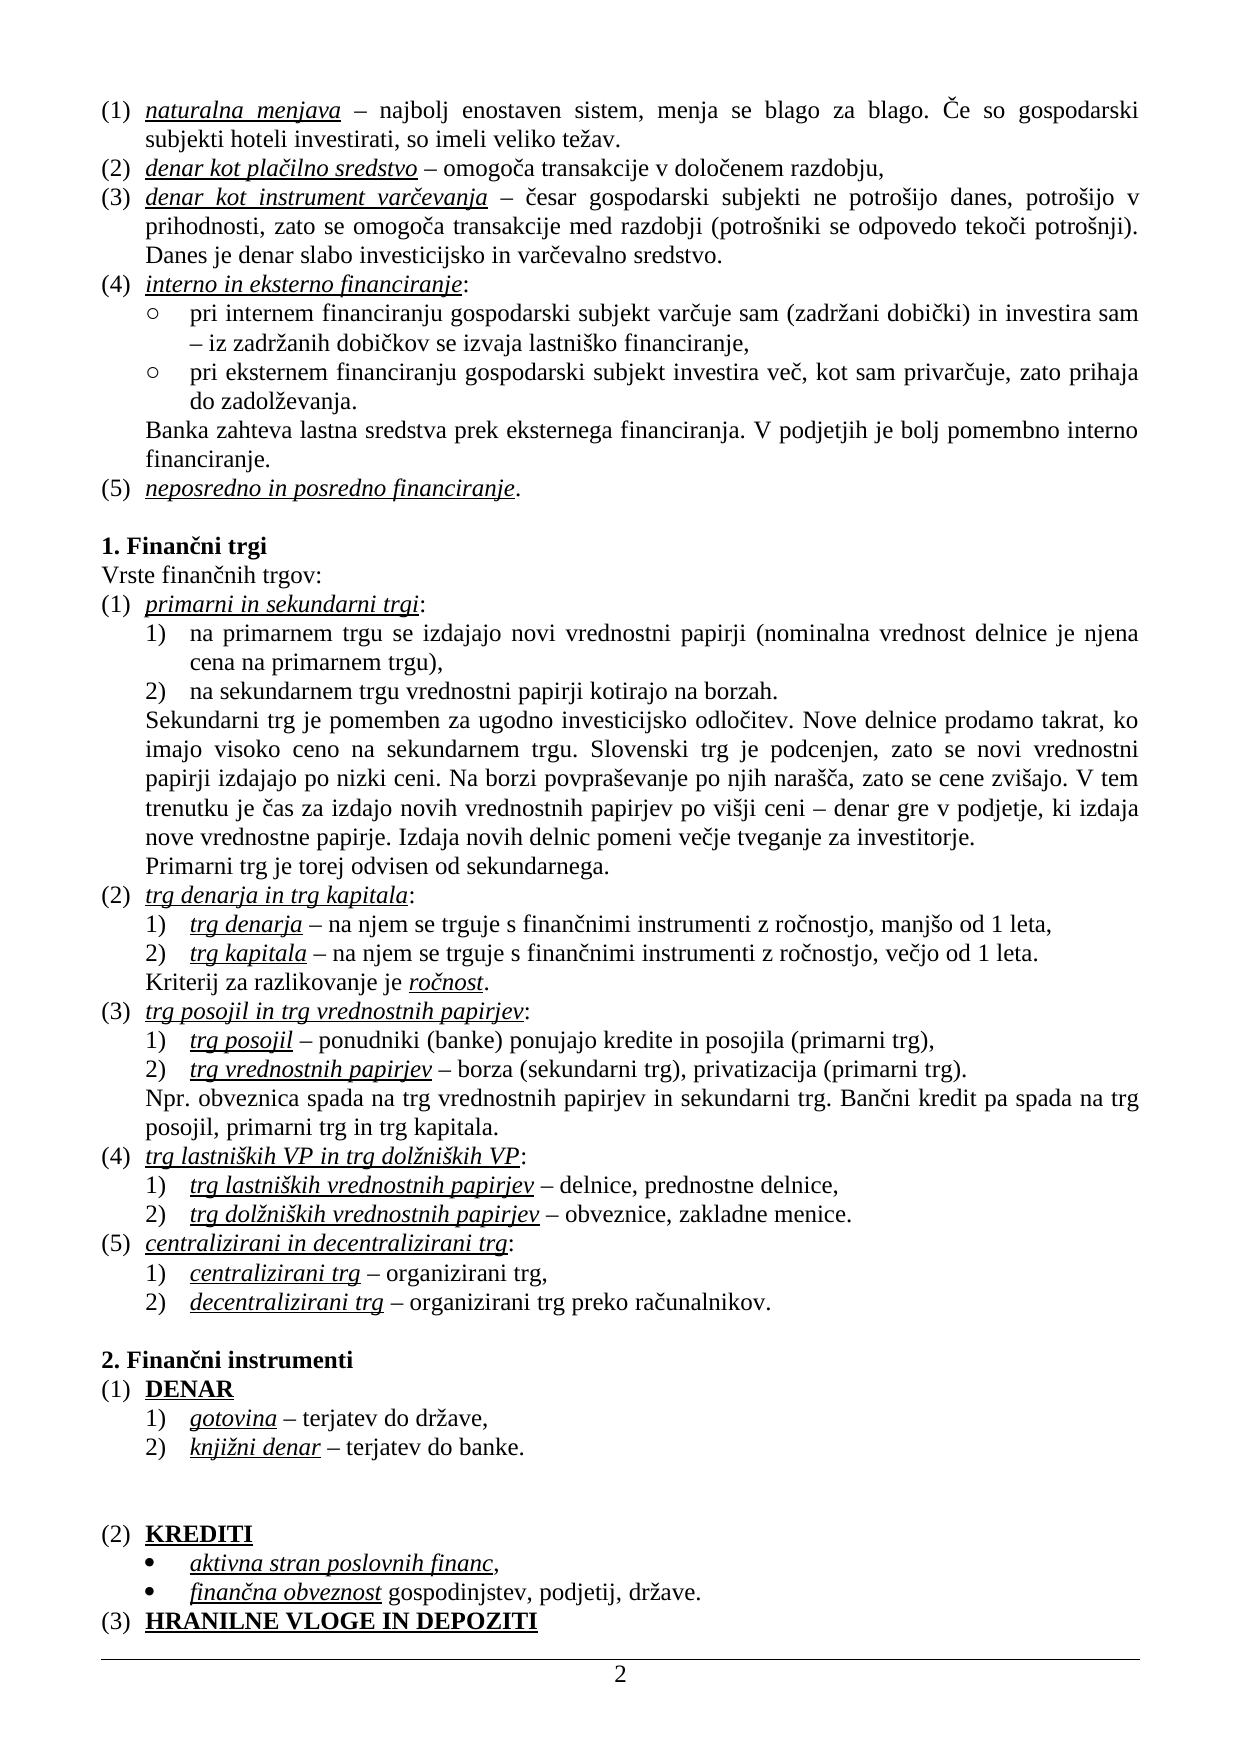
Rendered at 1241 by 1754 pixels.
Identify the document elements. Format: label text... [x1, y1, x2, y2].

list trg lastniških vrednostnih papirjev – delnice, prednostne delnice, [145, 1170, 1140, 1199]
list trg dolžniških vrednostnih papirjev – obveznice, zakladne menice. [145, 1199, 1140, 1228]
text Kriterij za razlikovanje je ročnost. [145, 967, 1140, 996]
text Npr. obveznica spada na trg vrednostnih papirjev in sekundarni trg. Bančni kredit pa spada na trg posojil, primarni trg in trg kapitala. [145, 1083, 1140, 1141]
list trg denarja – na njem se trguje s finančnimi instrumenti z ročnostjo, manjšo od 1 leta, [145, 909, 1140, 938]
list centralizirani trg – organizirani trg, [145, 1257, 1140, 1286]
list KREDITI [101, 1519, 1140, 1548]
list trg denarja in trg kapitala: [101, 879, 1140, 909]
text Sekundarni trg je pomemben za ugodno investicijsko odločitev. Nove delnice prodamo takrat, ko imajo visoko ceno na sekundarnem trgu. Slovenski trg je podcenjen, zato se novi vrednostni papirji izdajajo po nizki ceni. Na borzi povpraševanje po njih narašča, zato se cene zvišajo. V tem trenutku je čas za izdajo novih vrednostnih papirjev po višji ceni – denar gre v podjetje, ki izdaja nove vrednostne papirje. Izdaja novih delnic pomeni večje tveganje za investitorje. [145, 705, 1140, 851]
list aktivna stran poslovnih financ, [145, 1548, 1140, 1577]
list na sekundarnem trgu vrednostni papirji kotirajo na borzah. [145, 676, 1140, 705]
text Vrste finančnih trgov: [101, 560, 1140, 589]
list decentralizirani trg – organizirani trg preko računalnikov. [145, 1286, 1140, 1316]
list DENAR [101, 1374, 1140, 1403]
list denar kot instrument varčevanja – česar gospodarski subjekti ne potrošijo danes, potrošijo v prihodnosti, zato se omogoča transakcije med razdobji (potrošniki se odpovedo tekoči potrošnji). Danes je denar slabo investicijsko in varčevalno sredstvo. [101, 182, 1140, 269]
list trg vrednostnih papirjev – borza (sekundarni trg), privatizacija (primarni trg). [145, 1054, 1140, 1083]
text 1. Finančni trgi [101, 531, 1140, 560]
list denar kot plačilno sredstvo – omogoča transakcije v določenem razdobju, [101, 153, 1140, 182]
list trg kapitala – na njem se trguje s finančnimi instrumenti z ročnostjo, večjo od 1 leta. [145, 938, 1140, 967]
text Primarni trg je torej odvisen od sekundarnega. [145, 851, 1140, 879]
text Banka zahteva lastna sredstva prek eksternega financiranja. V podjetjih je bolj pomembno interno financiranje. [145, 414, 1140, 473]
list pri internem financiranju gospodarski subjekt varčuje sam (zadržani dobički) in investira sam – iz zadržanih dobičkov se izvaja lastniško financiranje, [145, 298, 1140, 356]
list trg lastniških VP in trg dolžniških VP: [101, 1141, 1140, 1170]
list pri eksternem financiranju gospodarski subjekt investira več, kot sam privarčuje, zato prihaja do zadolževanja. [145, 356, 1140, 414]
list HRANILNE VLOGE IN DEPOZITI [101, 1606, 1140, 1635]
list neposredno in posredno financiranje. [101, 473, 1140, 502]
list knjižni denar – terjatev do banke. [145, 1432, 1140, 1461]
list finančna obveznost gospodinjstev, podjetij, države. [145, 1577, 1140, 1606]
list interno in eksterno financiranje: [101, 269, 1140, 298]
list primarni in sekundarni trgi: [101, 589, 1140, 618]
list gotovina – terjatev do države, [145, 1403, 1140, 1432]
list na primarnem trgu se izdajajo novi vrednostni papirji (nominalna vrednost delnice je njena cena na primarnem trgu), [145, 618, 1140, 676]
list trg posojil in trg vrednostnih papirjev: [101, 996, 1140, 1025]
list centralizirani in decentralizirani trg: [101, 1228, 1140, 1257]
list naturalna menjava – najbolj enostaven sistem, menja se blago za blago. Če so gospodarski subjekti hoteli investirati, so imeli veliko težav. [101, 95, 1140, 153]
text 2. Finančni instrumenti [101, 1344, 1140, 1374]
list trg posojil – ponudniki (banke) ponujajo kredite in posojila (primarni trg), [145, 1025, 1140, 1054]
